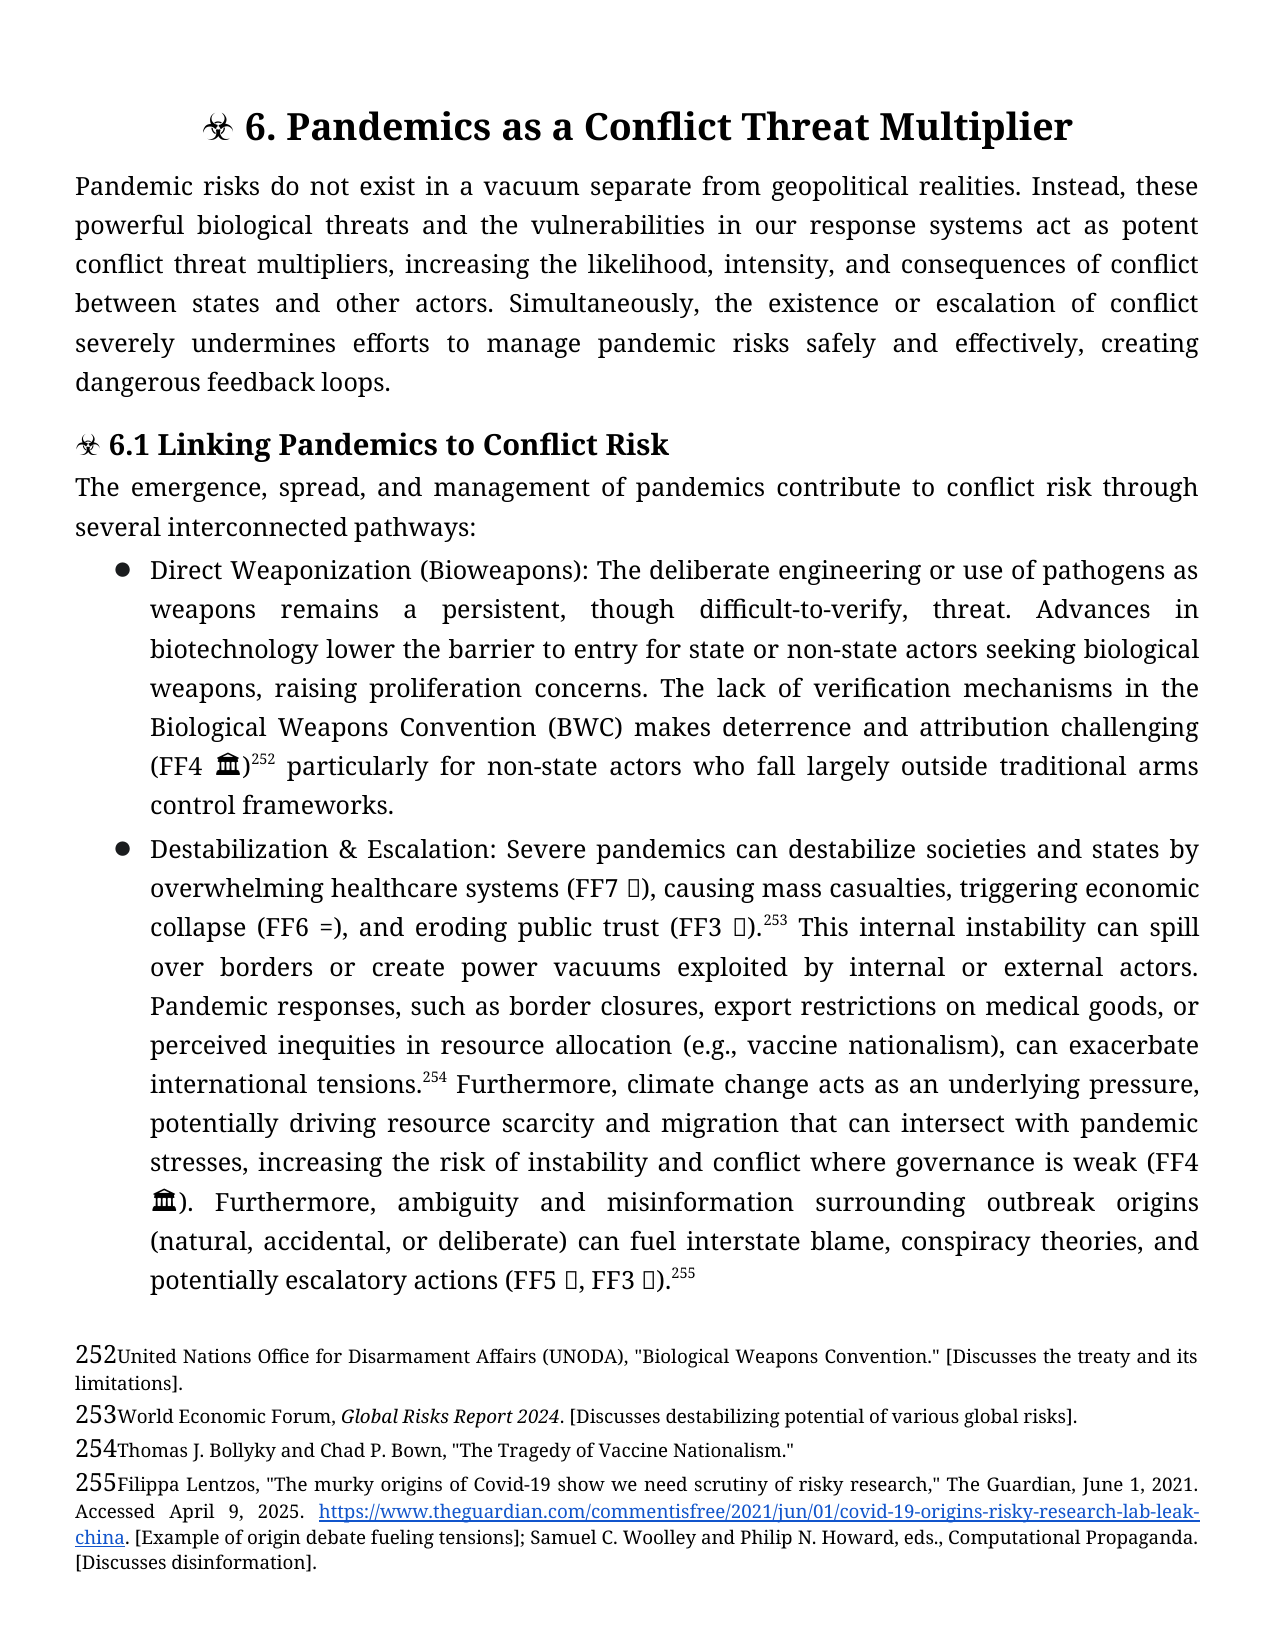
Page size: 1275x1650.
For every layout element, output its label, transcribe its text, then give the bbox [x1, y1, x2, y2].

list Filippa Lentzos, "The murky origins of Covid-19 show we need scrutiny of risky research," The Guardian, June 1, 2021. Accessed April 9, 2025. https://www.theguardian.com/commentisfree/2021/jun/01/covid-19-origins-risky-research-lab-leak-china. [Example of origin debate fueling tensions]; Samuel C. Woolley and Philip N. Howard, eds., Computational Propaganda. [Discusses disinformation]. [75, 1464, 1200, 1575]
subtitle ☣️ 6. Pandemics as a Conflict Threat Multiplier [75, 100, 1200, 151]
list Direct Weaponization (Bioweapons): The deliberate engineering or use of pathogens as weapons remains a persistent, though difficult-to-verify, threat. Advances in biotechnology lower the barrier to entry for state or non-state actors seeking biological weapons, raising proliferation concerns. The lack of verification mechanisms in the Biological Weapons Convention (BWC) makes deterrence and attribution challenging (FF4 🏛️) particularly for non-state actors who fall largely outside traditional arms control frameworks. [112, 548, 1200, 822]
list Destabilization & Escalation: Severe pandemics can destabilize societies and states by overwhelming healthcare systems (FF7 🔌), causing mass casualties, triggering economic collapse (FF6 =), and eroding public trust (FF3 🤝). This internal instability can spill over borders or create power vacuums exploited by internal or external actors. Pandemic responses, such as border closures, export restrictions on medical goods, or perceived inequities in resource allocation (e.g., vaccine nationalism), can exacerbate international tensions. Furthermore, climate change acts as an underlying pressure, potentially driving resource scarcity and migration that can intersect with pandemic stresses, increasing the risk of instability and conflict where governance is weak (FF4 🏛️). Furthermore, ambiguity and misinformation surrounding outbreak origins (natural, accidental, or deliberate) can fuel interstate blame, conspiracy theories, and potentially escalatory actions (FF5 📀, FF3 🤝). [112, 827, 1200, 1297]
text Pandemic risks do not exist in a vacuum separate from geopolitical realities. Instead, these powerful biological threats and the vulnerabilities in our response systems act as potent conflict threat multipliers, increasing the likelihood, intensity, and consequences of conflict between states and other actors. Simultaneously, the existence or escalation of conflict severely undermines efforts to manage pandemic risks safely and effectively, creating dangerous feedback loops. [75, 169, 1200, 398]
subtitle ☣️ 6.1 Linking Pandemics to Conflict Risk [75, 424, 1200, 464]
list United Nations Office for Disarmament Affairs (UNODA), "Biological Weapons Convention." [Discusses the treaty and its limitations]. [75, 1337, 1200, 1396]
text The emergence, spread, and management of pandemics contribute to conflict risk through several interconnected pathways: [75, 470, 1200, 543]
list World Economic Forum, Global Risks Report 2024. [Discusses destabilizing potential of various global risks]. [75, 1396, 1200, 1430]
list Thomas J. Bollyky and Chad P. Bown, "The Tragedy of Vaccine Nationalism." [75, 1430, 1200, 1464]
